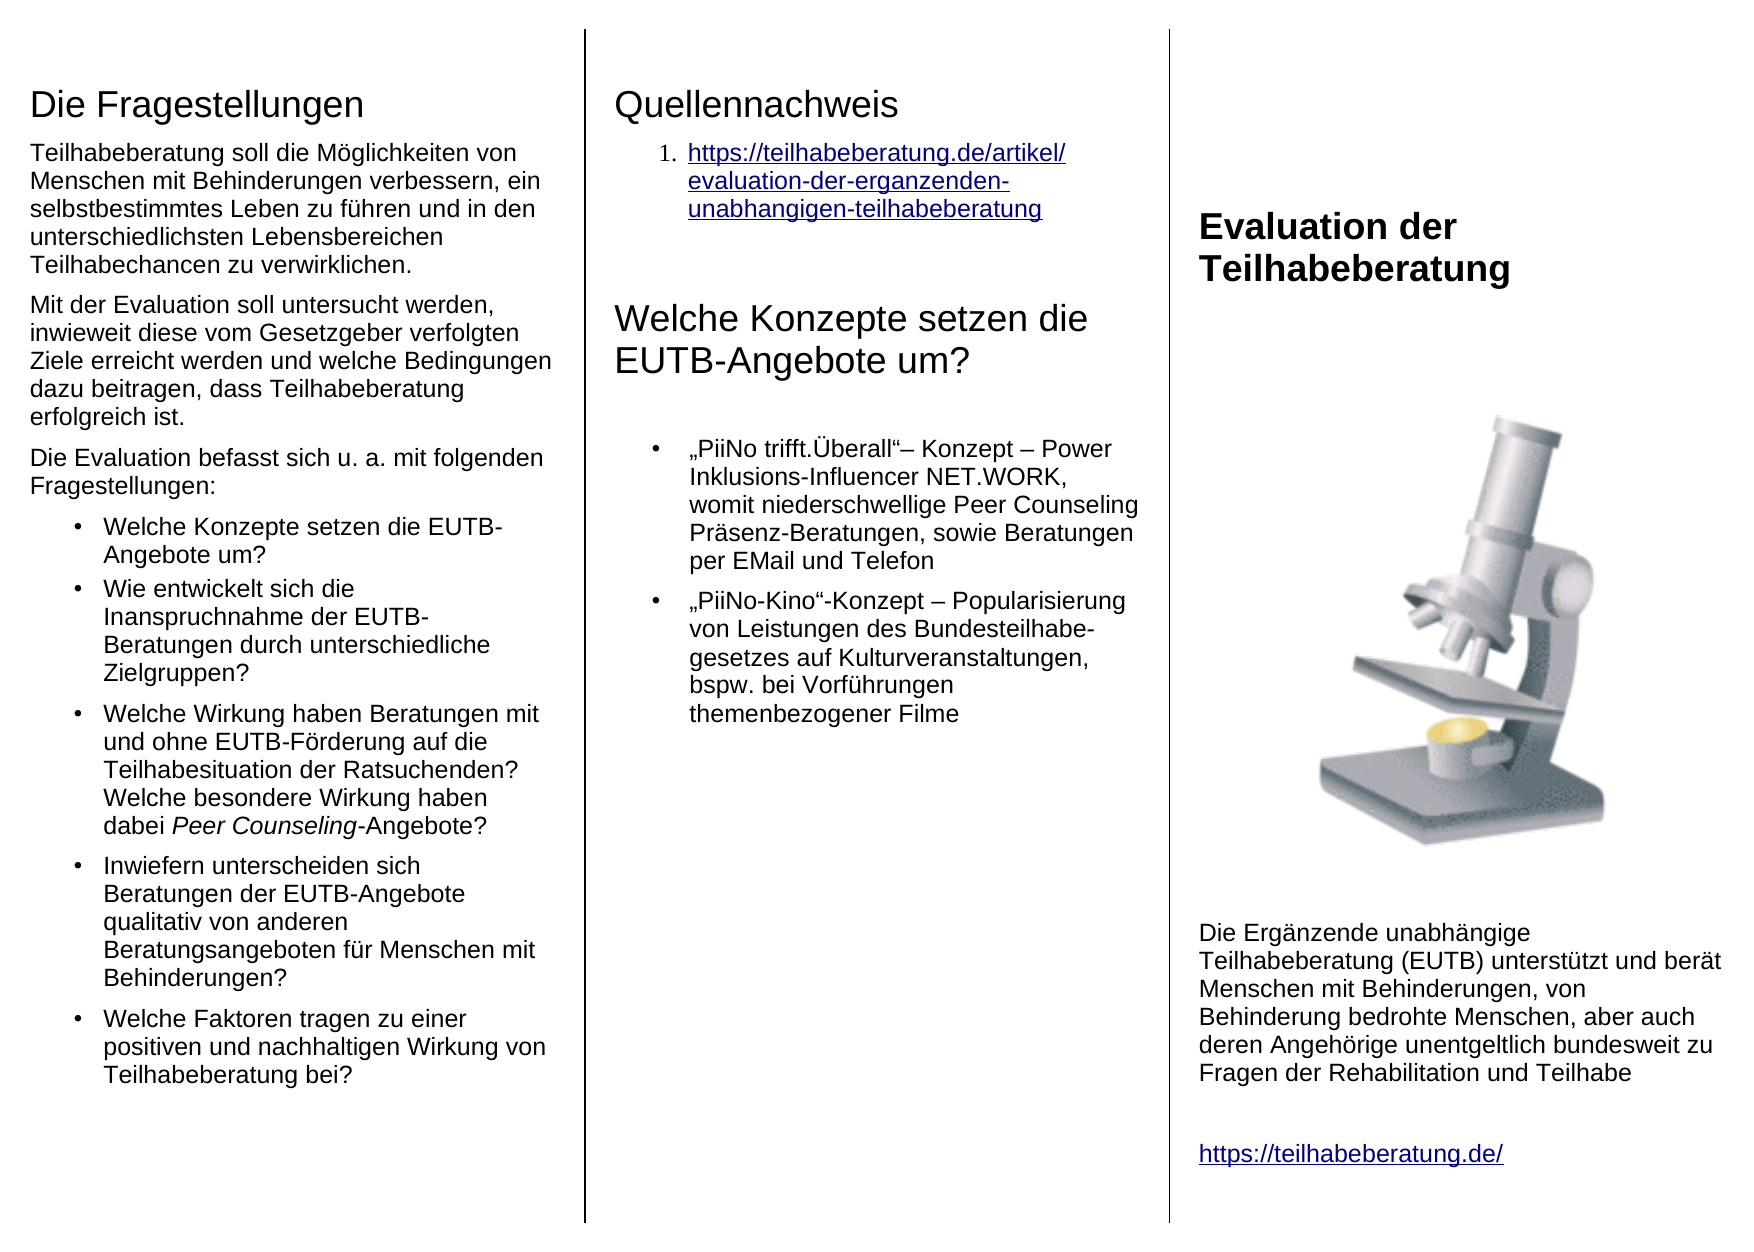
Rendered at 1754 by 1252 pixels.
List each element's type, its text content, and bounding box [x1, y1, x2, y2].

subtitle Evaluation der Teilhabeberatung [1199, 206, 1724, 289]
list „PiiNo-Kino“-Konzept – Popularisierung von Leistungen des Bundesteilhabe-gesetzes auf Kulturveranstaltungen, bspw. bei Vorführungen themenbezogener Filme [652, 587, 1140, 727]
list https://teilhabeberatung.de/artikel/evaluation-der-erganzenden-unabhangigen-teilhabeberatung [658, 138, 1140, 223]
list Welche Konzepte setzen die EUTB-Angebote um? [74, 512, 555, 568]
text Teilhabeberatung soll die Möglichkeiten von Menschen mit Behinderungen verbessern, ein selbstbestimmtes Leben zu führen und in den unterschiedlichsten Lebensbereichen Teilhabechancen zu verwirklichen. [29, 138, 555, 278]
list Welche Faktoren tragen zu einer positiven und nachhaltigen Wirkung von Teilhabeberatung bei? [74, 1005, 555, 1089]
text Die Evaluation befasst sich u. a. mit folgenden Fragestellungen: [29, 444, 555, 500]
subtitle Quellennachweis [614, 84, 1140, 126]
text Mit der Evaluation soll untersucht werden, inwieweit diese vom Gesetzgeber verfolgten Ziele erreicht werden und welche Bedingungen dazu beitragen, dass Teilhabeberatung erfolgreich ist. [29, 291, 555, 431]
list Wie entwickelt sich die Inanspruchnahme der EUTB-Beratungen durch unterschiedliche Zielgruppen? [74, 574, 555, 687]
subtitle Welche Konzepte setzen die EUTB-Angebote um? [614, 297, 1140, 381]
text https://teilhabeberatung.de/ [1199, 1140, 1724, 1168]
picture [1313, 412, 1612, 851]
subtitle Die Fragestellungen [29, 84, 555, 126]
list Welche Wirkung haben Beratungen mit und ohne EUTB-Förderung auf die Teilhabesituation der Ratsuchenden? Welche besondere Wirkung haben dabei Peer Counseling-Angebote? [74, 699, 555, 839]
list „PiiNo trifft.Überall“– Konzept – Power Inklusions-Influencer NET.WORK, womit niederschwellige Peer Counseling Präsenz-Beratungen, sowie Beratungen per EMail und Telefon [652, 434, 1140, 574]
text Die Ergänzende unabhängige Teilhabeberatung (EUTB) unterstützt und berät Menschen mit Behinderungen, von Behinderung bedrohte Menschen, aber auch deren Angehörige unentgeltlich bundesweit zu Fragen der Rehabilitation und Teilhabe [1199, 919, 1724, 1087]
list Inwiefern unterscheiden sich Beratungen der EUTB-Angebote qualitativ von anderen Beratungsangeboten für Menschen mit Behinderungen? [74, 852, 555, 992]
